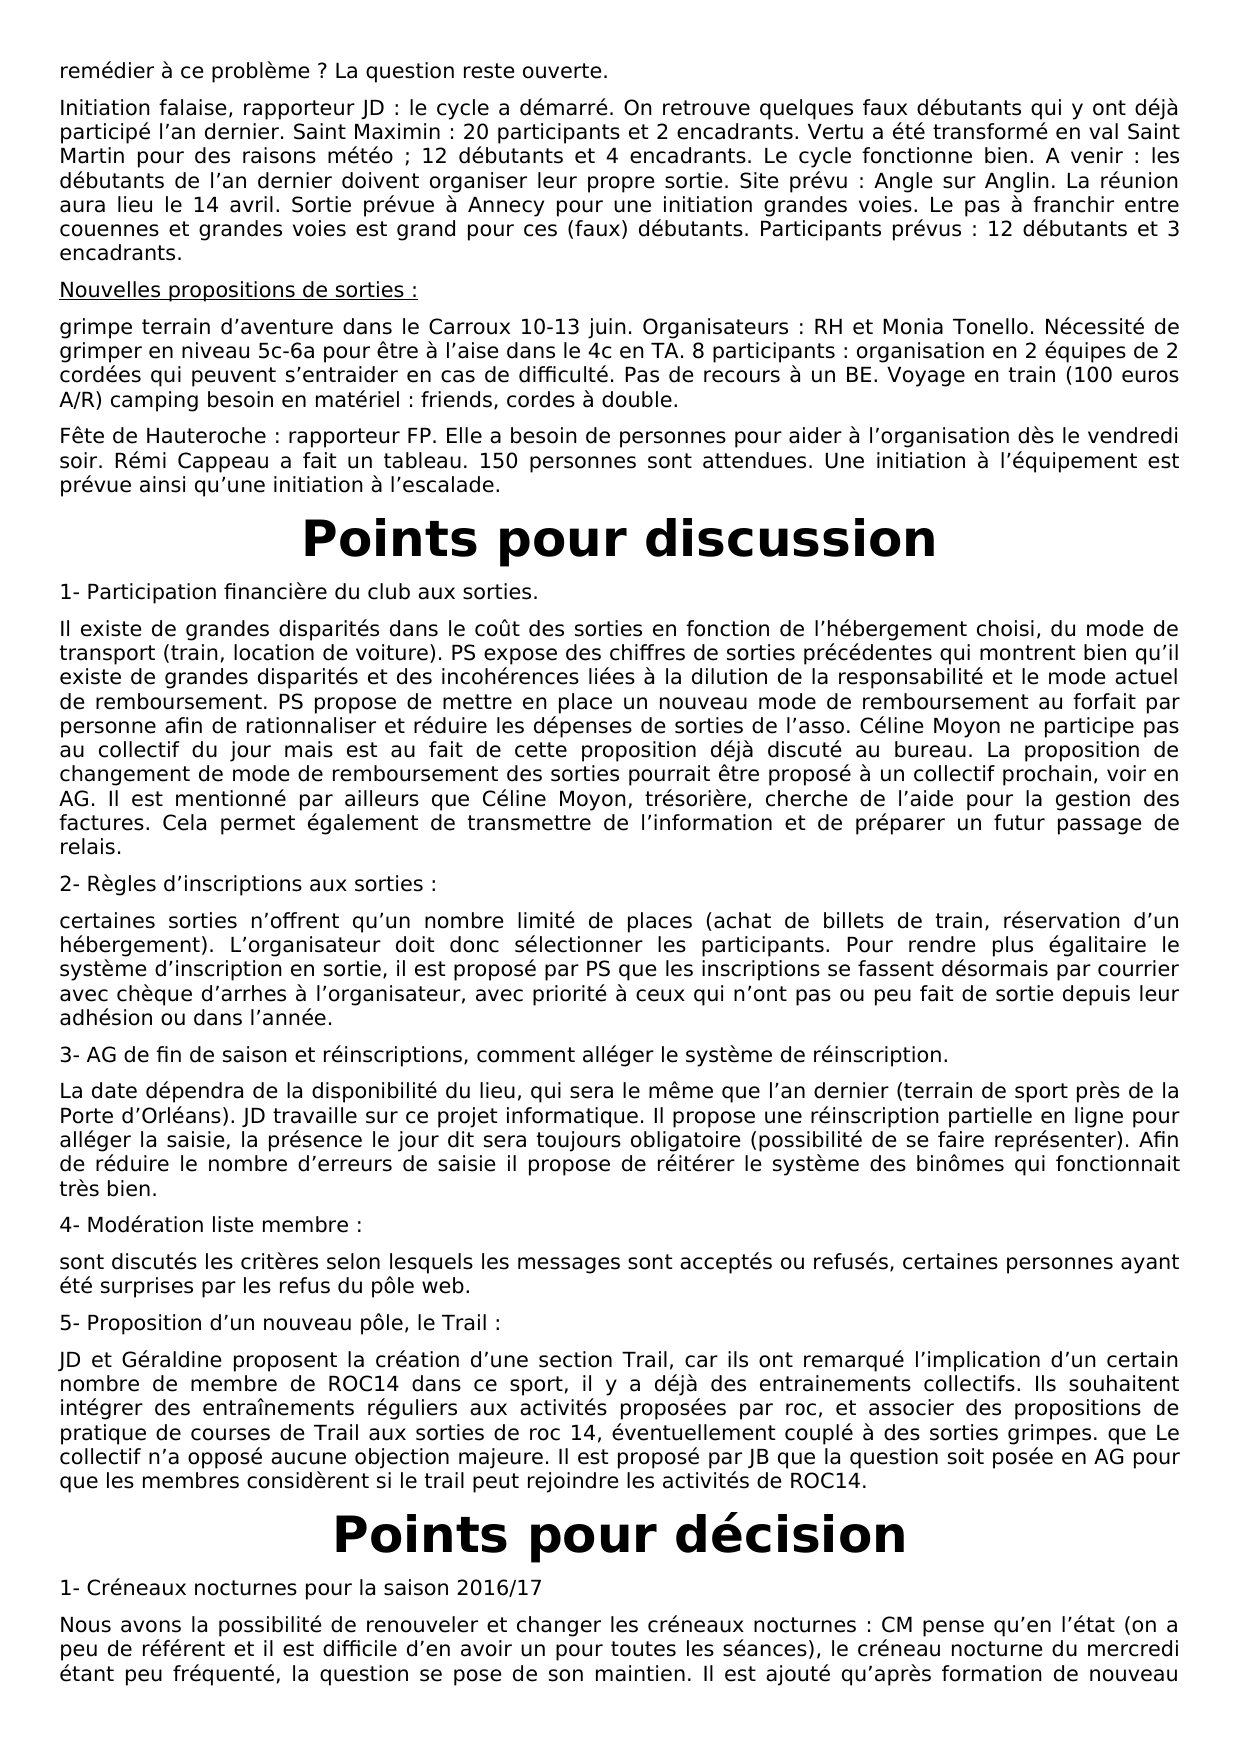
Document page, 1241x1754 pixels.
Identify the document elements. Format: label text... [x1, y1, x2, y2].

text remédier à ce problème ? La question reste ouverte. [59, 59, 1181, 83]
text La date dépendra de la disponibilité du lieu, qui sera le même que l’an dernier (terrain de sport près de la Porte d’Orléans). JD travaille sur ce projet informatique. Il propose une réinscription partielle en ligne pour alléger la saisie, la présence le jour dit sera toujours obligatoire (possibilité de se faire représenter). Afin de réduire le nombre d’erreurs de saisie il propose de réitérer le système des binômes qui fonctionnait très bien. [59, 1079, 1181, 1201]
text JD et Géraldine proposent la création d’une section Trail, car ils ont remarqué l’implication d’un certain nombre de membre de ROC14 dans ce sport, il y a déjà des entrainements collectifs. Ils souhaitent intégrer des entraînements réguliers aux activités proposées par roc, et associer des propositions de pratique de courses de Trail aux sorties de roc 14, éventuellement couplé à des sorties grimpes. que Le collectif n’a opposé aucune objection majeure. Il est proposé par JB que la question soit posée en AG pour que les membres considèrent si le trail peut rejoindre les activités de ROC14. [59, 1348, 1181, 1493]
text sont discutés les critères selon lesquels les messages sont acceptés ou refusés, certaines personnes ayant été surprises par les refus du pôle web. [59, 1250, 1181, 1299]
text 3- AG de fin de saison et réinscriptions, comment alléger le système de réinscription. [59, 1043, 1181, 1067]
text certaines sorties n’offrent qu’un nombre limité de places (achat de billets de train, réservation d’un hébergement). L’organisateur doit donc sélectionner les participants. Pour rendre plus égalitaire le système d’inscription en sortie, il est proposé par PS que les inscriptions se fassent désormais par courrier avec chèque d’arrhes à l’organisateur, avec priorité à ceux qui n’ont pas ou peu fait de sortie depuis leur adhésion ou dans l’année. [59, 909, 1181, 1030]
text Nouvelles propositions de sorties : [59, 278, 1181, 302]
subtitle Points pour décision [59, 1506, 1181, 1564]
text Fête de Hauteroche : rapporteur FP. Elle a besoin de personnes pour aider à l’organisation dès le vendredi soir. Rémi Cappeau a fait un tableau. 150 personnes sont attendues. Une initiation à l’équipement est prévue ainsi qu’une initiation à l’escalade. [59, 424, 1181, 497]
text Il existe de grandes disparités dans le coût des sorties en fonction de l’hébergement choisi, du mode de transport (train, location de voiture). PS expose des chiffres de sorties précédentes qui montrent bien qu’il existe de grandes disparités et des incohérences liées à la dilution de la responsabilité et le mode actuel de remboursement. PS propose de mettre en place un nouveau mode de remboursement au forfait par personne afin de rationnaliser et réduire les dépenses de sorties de l’asso. Céline Moyon ne participe pas au collectif du jour mais est au fait de cette proposition déjà discuté au bureau. La proposition de changement de mode de remboursement des sorties pourrait être proposé à un collectif prochain, voir en AG. Il est mentionné par ailleurs que Céline Moyon, trésorière, cherche de l’aide pour la gestion des factures. Cela permet également de transmettre de l’information et de préparer un futur passage de relais. [59, 617, 1181, 859]
text 4- Modération liste membre : [59, 1213, 1181, 1238]
text 2- Règles d’inscriptions aux sorties : [59, 872, 1181, 896]
text Initiation falaise, rapporteur JD : le cycle a démarré. On retrouve quelques faux débutants qui y ont déjà participé l’an dernier. Saint Maximin : 20 participants et 2 encadrants. Vertu a été transformé en val Saint Martin pour des raisons météo ; 12 débutants et 4 encadrants. Le cycle fonctionne bien. A venir : les débutants de l’an dernier doivent organiser leur propre sortie. Site prévu : Angle sur Anglin. La réunion aura lieu le 14 avril. Sortie prévue à Annecy pour une initiation grandes voies. Le pas à franchir entre couennes et grandes voies est grand pour ces (faux) débutants. Participants prévus : 12 débutants et 3 encadrants. [59, 96, 1181, 266]
text grimpe terrain d’aventure dans le Carroux 10-13 juin. Organisateurs : RH et Monia Tonello. Nécessité de grimper en niveau 5c-6a pour être à l’aise dans le 4c en TA. 8 participants : organisation en 2 équipes de 2 cordées qui peuvent s’entraider en cas de difficulté. Pas de recours à un BE. Voyage en train (100 euros A/R) camping besoin en matériel : friends, cordes à double. [59, 315, 1181, 412]
text Nous avons la possibilité de renouveler et changer les créneaux nocturnes : CM pense qu’en l’état (on a peu de référent et il est difficile d’en avoir un pour toutes les séances), le créneau nocturne du mercredi étant peu fréquenté, la question se pose de son maintien. Il est ajouté qu’après formation de nouveau [59, 1613, 1181, 1686]
text 5- Proposition d’un nouveau pôle, le Trail : [59, 1311, 1181, 1335]
text 1- Créneaux nocturnes pour la saison 2016/17 [59, 1576, 1181, 1601]
text 1- Participation financière du club aux sorties. [59, 580, 1181, 604]
subtitle Points pour discussion [59, 510, 1181, 568]
